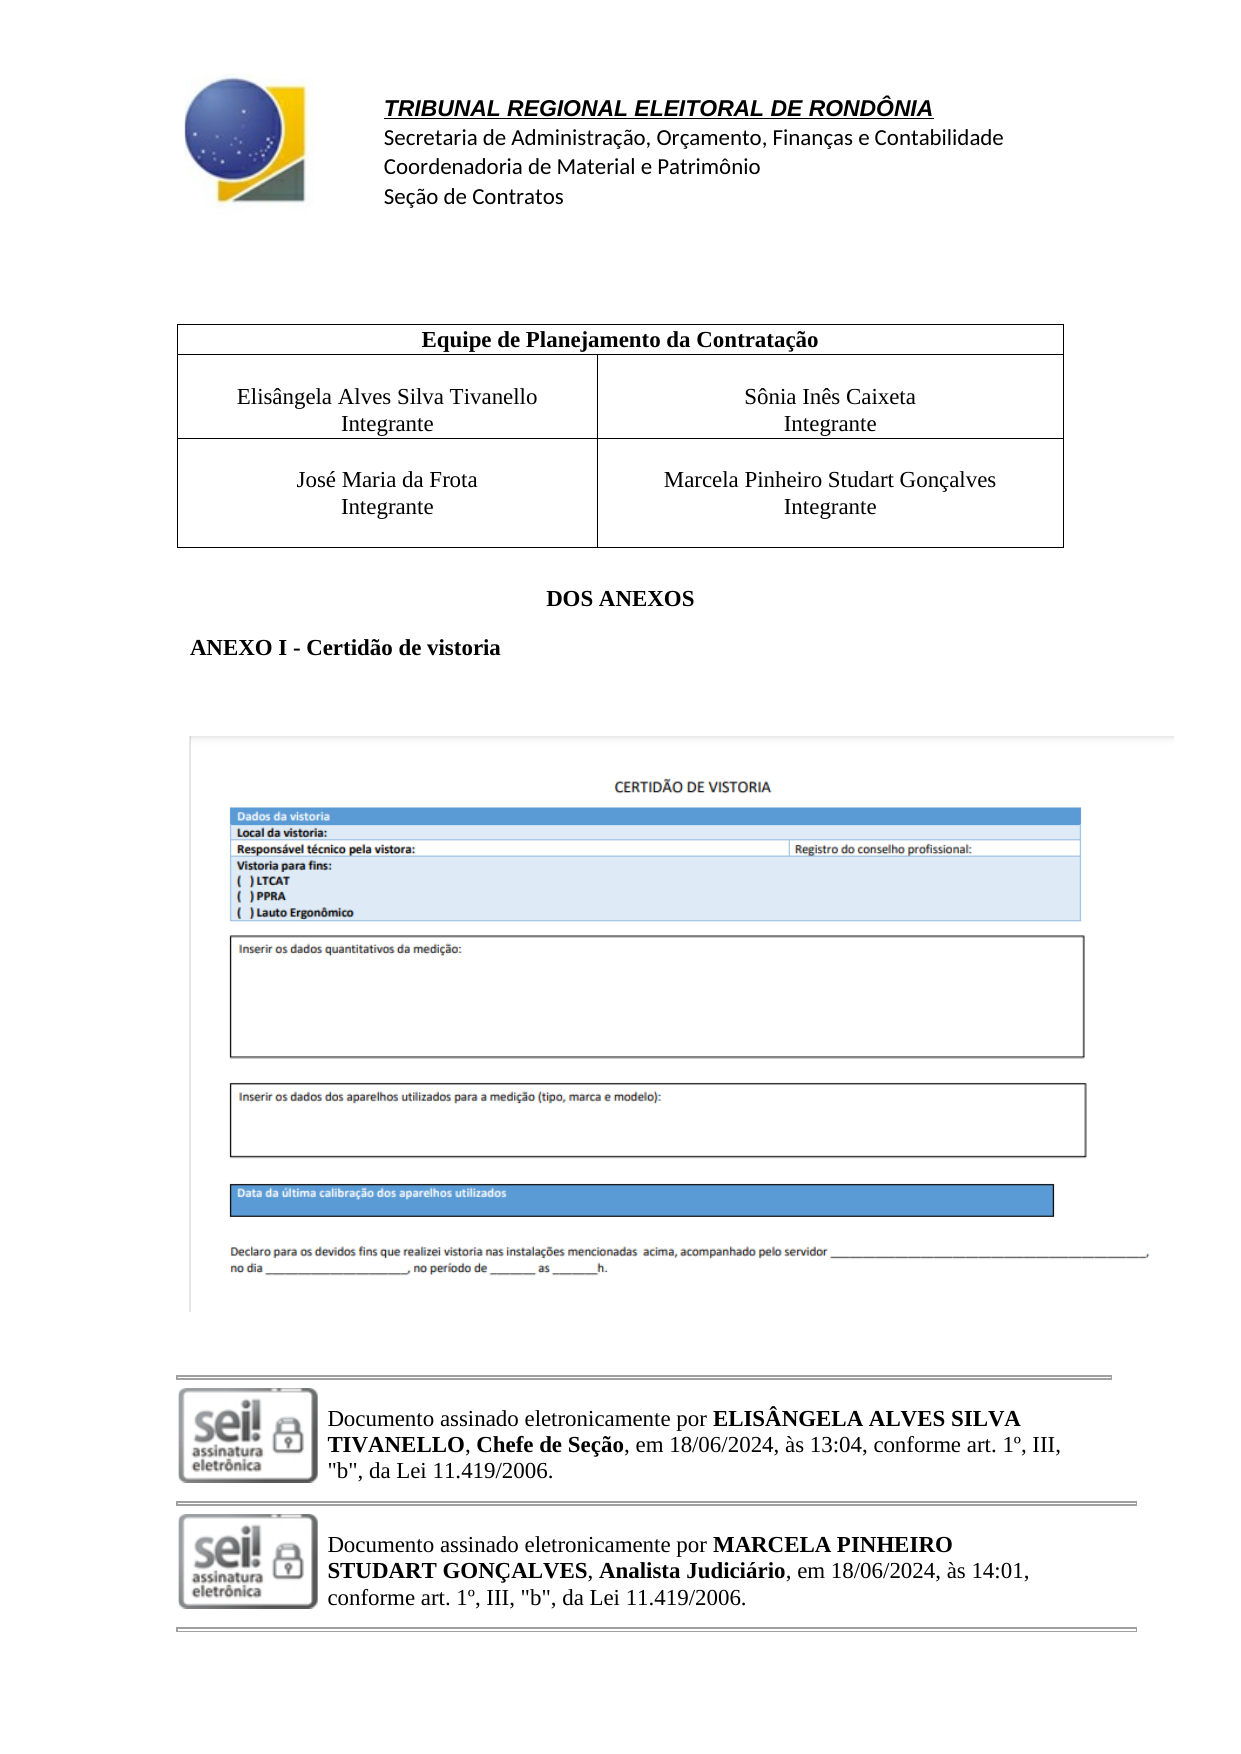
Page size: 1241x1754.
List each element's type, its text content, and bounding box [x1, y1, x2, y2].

text DOS ANEXOS [177, 585, 1063, 611]
table_cell Elisângela Alves Silva Tivanello Integrante [178, 355, 597, 437]
table_cell Marcela Pinheiro Studart Gonçalves Integrante [598, 439, 1063, 547]
table_cell José Maria da Frota Integrante [178, 439, 597, 547]
table_cell Sônia Inês Caixeta Integrante [598, 355, 1063, 437]
table_header [177, 1387, 326, 1501]
table_header Equipe de Planejamento da Contratação [178, 325, 1063, 354]
table_header Documento assinado eletronicamente por ELISÂNGELA ALVES SILVA TIVANELLO, Chefe de Seção, em 18/06/2024, às 13:04, conforme art. 1º, III, "b", da Lei 11.419/2006. [326, 1387, 1063, 1501]
table_header Documento assinado eletronicamente por MARCELA PINHEIRO STUDART GONÇALVES, Analista Judiciário, em 18/06/2024, às 14:01, conforme art. 1º, III, "b", da Lei 11.419/2006. [326, 1513, 1063, 1627]
text ANEXO I - Certidão de vistoria [190, 634, 1051, 661]
table_header [177, 1513, 326, 1627]
